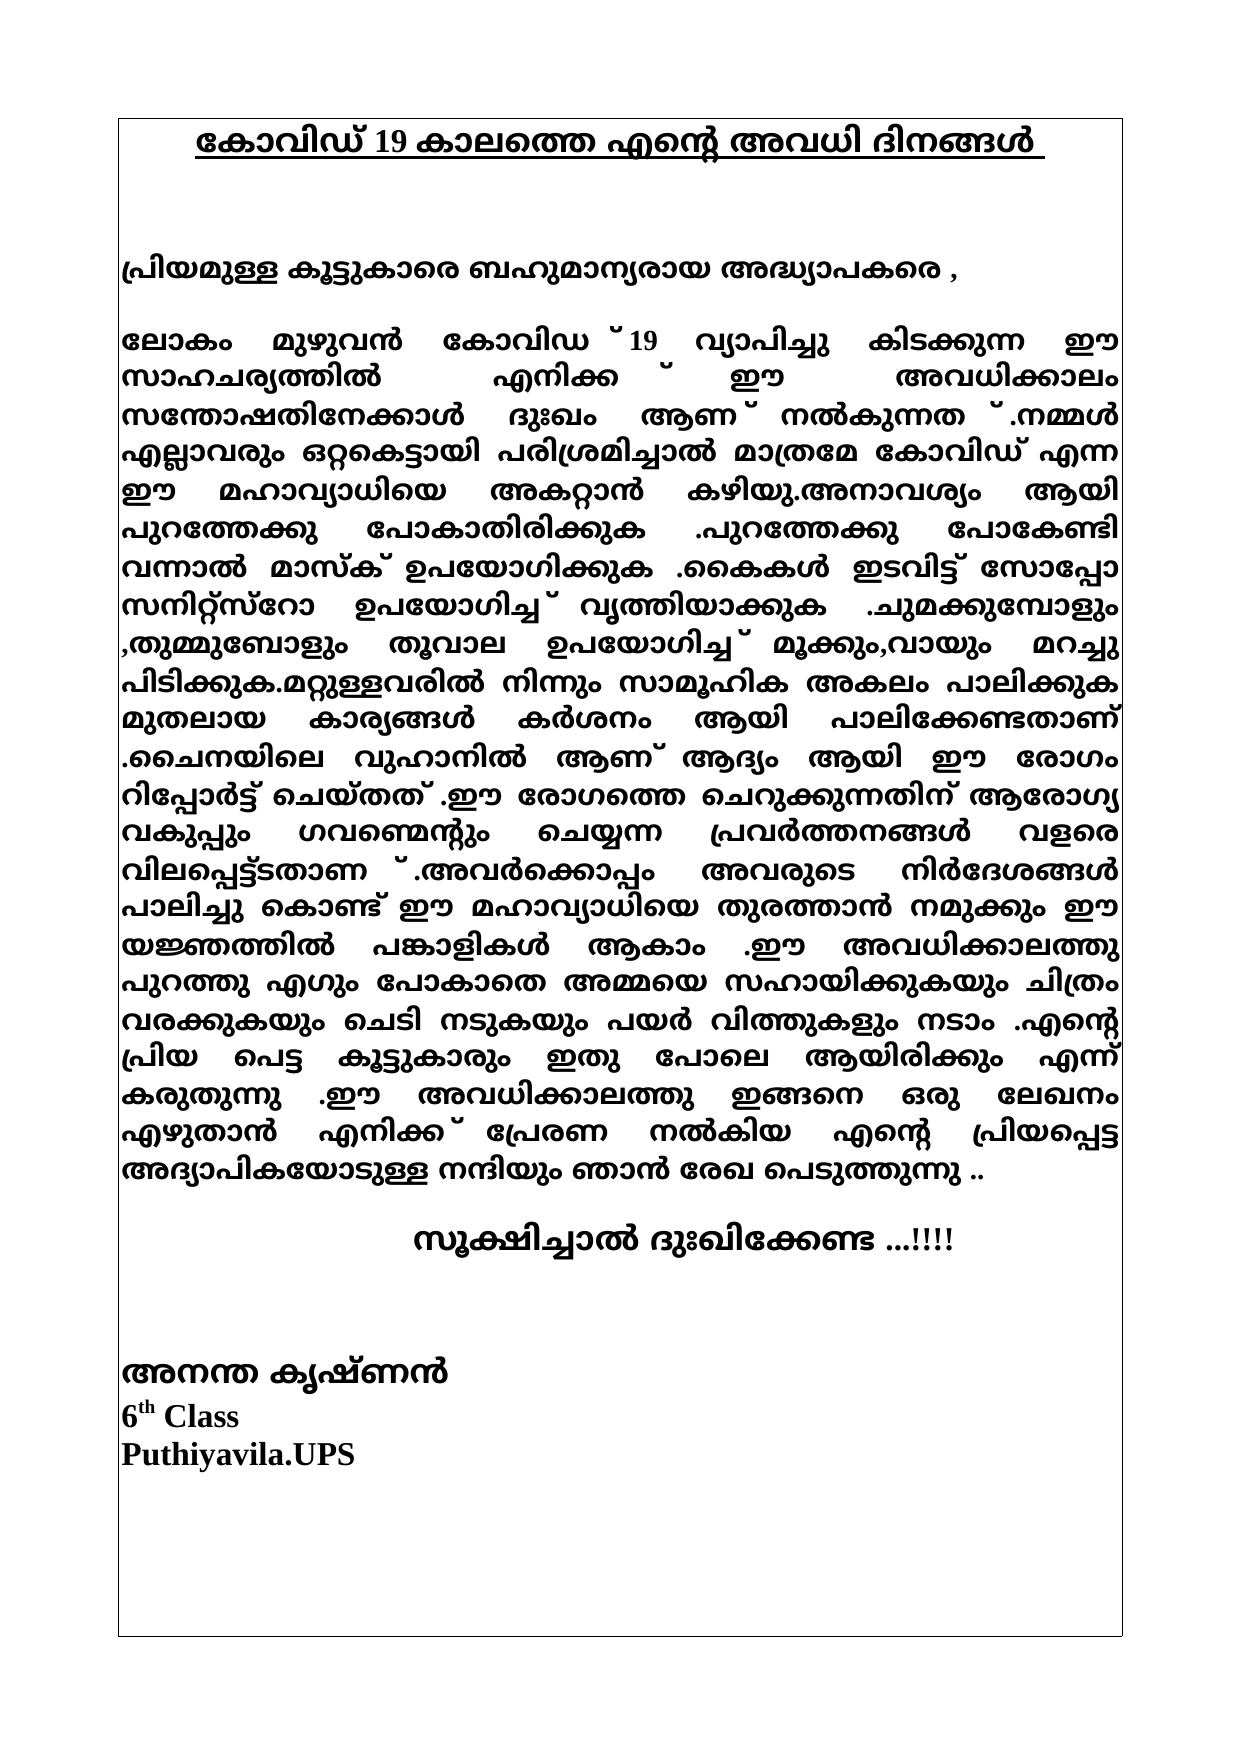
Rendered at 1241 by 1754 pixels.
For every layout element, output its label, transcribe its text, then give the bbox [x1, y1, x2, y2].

text 6th Class [121, 1396, 1119, 1434]
text സൂക്ഷിച്ചാൽ ദുഃഖിക്കേണ്ട ...!!!! [121, 1219, 1119, 1263]
text ലോകം മുഴുവൻ കോവിഡ് 19 വ്യാപിച്ചു കിടക്കുന്ന ഈ സാഹചര്യത്തിൽ എനിക്ക് ഈ അവധിക്കാലം സന്തോഷതിനേക്കാൾ ദുഃഖം ആണ് നൽകുന്നത് .നമ്മൾ എല്ലാവരും ഒറ്റകെട്ടായി പരിശ്രമിച്ചാൽ മാത്രമേ കോവിഡ് എന്ന ഈ മഹാവ്യാധിയെ അകറ്റാൻ കഴിയു.അനാവശ്യം ആയി പുറത്തേക്കു പോകാതിരിക്കുക .പുറത്തേക്കു പോകേണ്ടി വന്നാൽ മാസ്ക് ഉപയോഗിക്കുക .കൈകൾ ഇടവിട്ട് സോപ്പോ സനിറ്റ്‌സ്‌റോ ഉപയോഗിച്ച് വൃത്തിയാക്കുക .ചുമക്കുമ്പോളും ,തുമ്മുബോളും തൂവാല ഉപയോഗിച്ച് മൂക്കും,വായും മറച്ചു പിടിക്കുക.മറ്റുള്ളവരിൽ നിന്നും സാമൂഹിക അകലം പാലിക്കുക മുതലായ കാര്യങ്ങൾ കർശനം ആയി പാലിക്കേണ്ടതാണ് .ചൈനയിലെ വുഹാനിൽ ആണ് ആദ്യം ആയി ഈ രോഗം റിപ്പോർട്ട് ചെയ്തത് .ഈ രോഗത്തെ ചെറുക്കുന്നതിന് ആരോഗ്യ വകുപ്പും ഗവണ്മെന്റും ചെയ്യന്ന പ്രവർത്തനങ്ങൾ വളരെ വിലപ്പെട്ട്ടതാണ് .അവർക്കൊപ്പം അവരുടെ നിർദേശങ്ങൾ പാലിച്ചു കൊണ്ട് ഈ മഹാവ്യാധിയെ തുരത്താൻ നമുക്കും ഈ യജ്ഞത്തിൽ പങ്കാളികൾ ആകാം .ഈ അവധിക്കാലത്തു പുറത്തു എഗും പോകാതെ അമ്മയെ സഹായിക്കുകയും ചിത്രം വരക്കുകയും ചെടി നടുകയും പയർ വിത്തുകളും നടാം .എന്റെ പ്രിയ പെട്ട കൂട്ടുകാരും ഇതു പോലെ ആയിരിക്കും എന്ന് കരുതുന്നു .ഈ അവധിക്കാലത്തു ഇങ്ങനെ ഒരു ലേഖനം എഴുതാൻ എനിക്ക് പ്രേരണ നൽകിയ എന്റെ പ്രിയപ്പെട്ട അദ്യാപികയോടുള്ള നന്ദിയും ഞാൻ രേഖ പെടുത്തുന്നു .. [121, 323, 1119, 1191]
text അനന്ത കൃഷ്ണൻ [121, 1321, 1119, 1396]
text പ്രിയമുള്ള കൂട്ടുകാരെ ബഹുമാന്യരായ അദ്ധ്യാപകരെ , [121, 251, 1119, 290]
text കോവിഡ് 19 കാലത്തെ എന്റെ അവധി ദിനങ്ങൾ [121, 121, 1119, 165]
text Puthiyavila.UPS [121, 1434, 1119, 1472]
